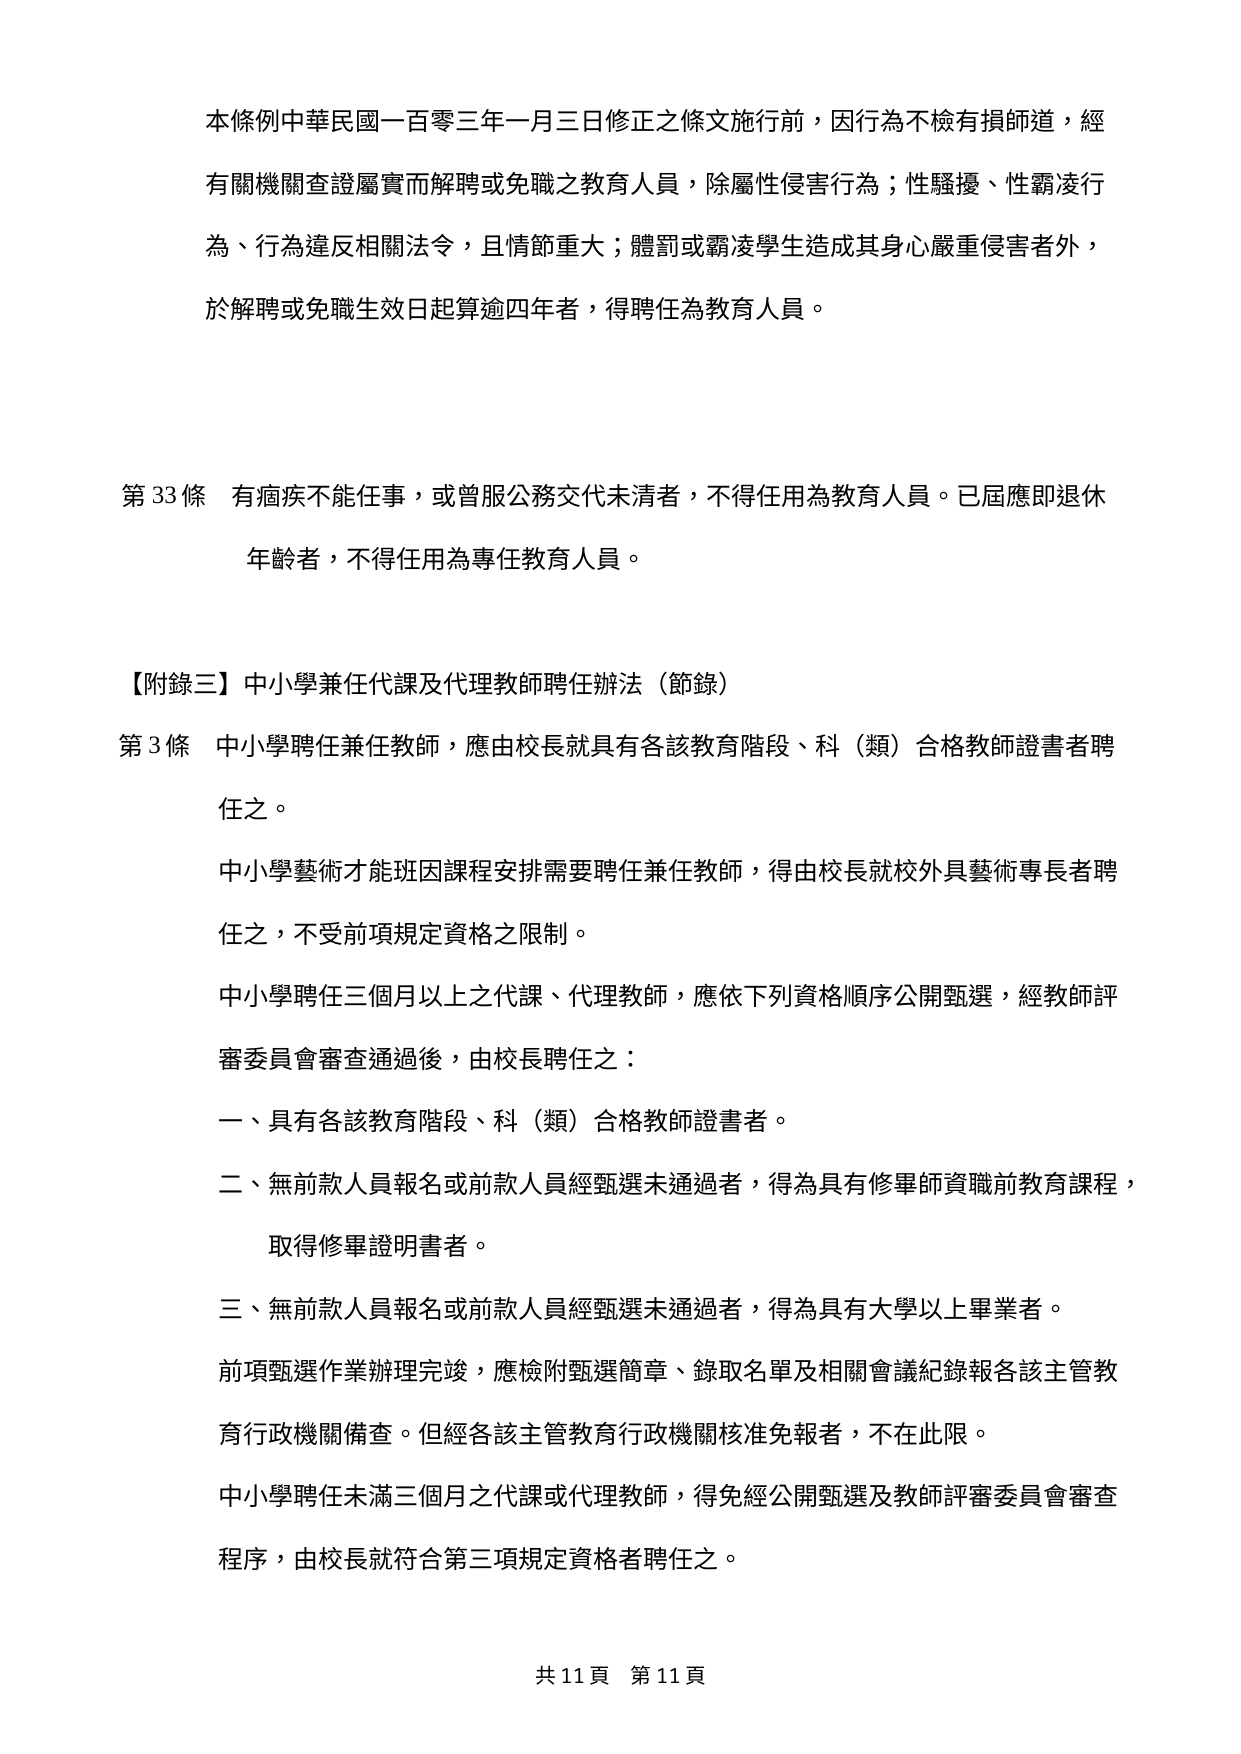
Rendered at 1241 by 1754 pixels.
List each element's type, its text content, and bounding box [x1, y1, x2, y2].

text 本條例中華民國一百零三年一月三日修正之條文施行前，因行為不檢有損師道，經有關機關查證屬實而解聘或免職之教育人員，除屬性侵害行為；性騷擾、性霸凌行為、行為違反相關法令，且情節重大；體罰或霸凌學生造成其身心嚴重侵害者外，於解聘或免職生效日起算逾四年者，得聘任為教育人員。 [206, 78, 1122, 328]
text 中小學藝術才能班因課程安排需要聘任兼任教師，得由校長就校外具藝術專長者聘任之，不受前項規定資格之限制。 [218, 828, 1122, 953]
text 一、具有各該教育階段、科（類）合格教師證書者。 [118, 1078, 1122, 1141]
text 中小學聘任三個月以上之代課、代理教師，應依下列資格順序公開甄選，經教師評審委員會審查通過後，由校長聘任之： [218, 953, 1122, 1078]
text 中小學聘任未滿三個月之代課或代理教師，得免經公開甄選及教師評審委員會審查程序，由校長就符合第三項規定資格者聘任之。 [218, 1453, 1122, 1578]
text 第3條 中小學聘任兼任教師，應由校長就具有各該教育階段、科（類）合格教師證書者聘任之。 [118, 703, 1122, 828]
text 第33條 有痼疾不能任事，或曾服公務交代未清者，不得任用為教育人員。已屆應即退休年齡者，不得任用為專任教育人員。 [122, 453, 1122, 578]
text 二、無前款人員報名或前款人員經甄選未通過者，得為具有修畢師資職前教育課程，取得修畢證明書者。 [218, 1141, 1122, 1266]
text 【附錄三】中小學兼任代課及代理教師聘任辦法（節錄） [118, 641, 1122, 703]
text 前項甄選作業辦理完竣，應檢附甄選簡章、錄取名單及相關會議紀錄報各該主管教育行政機關備查。但經各該主管教育行政機關核准免報者，不在此限。 [218, 1328, 1122, 1453]
text 三、無前款人員報名或前款人員經甄選未通過者，得為具有大學以上畢業者。 [118, 1266, 1122, 1328]
